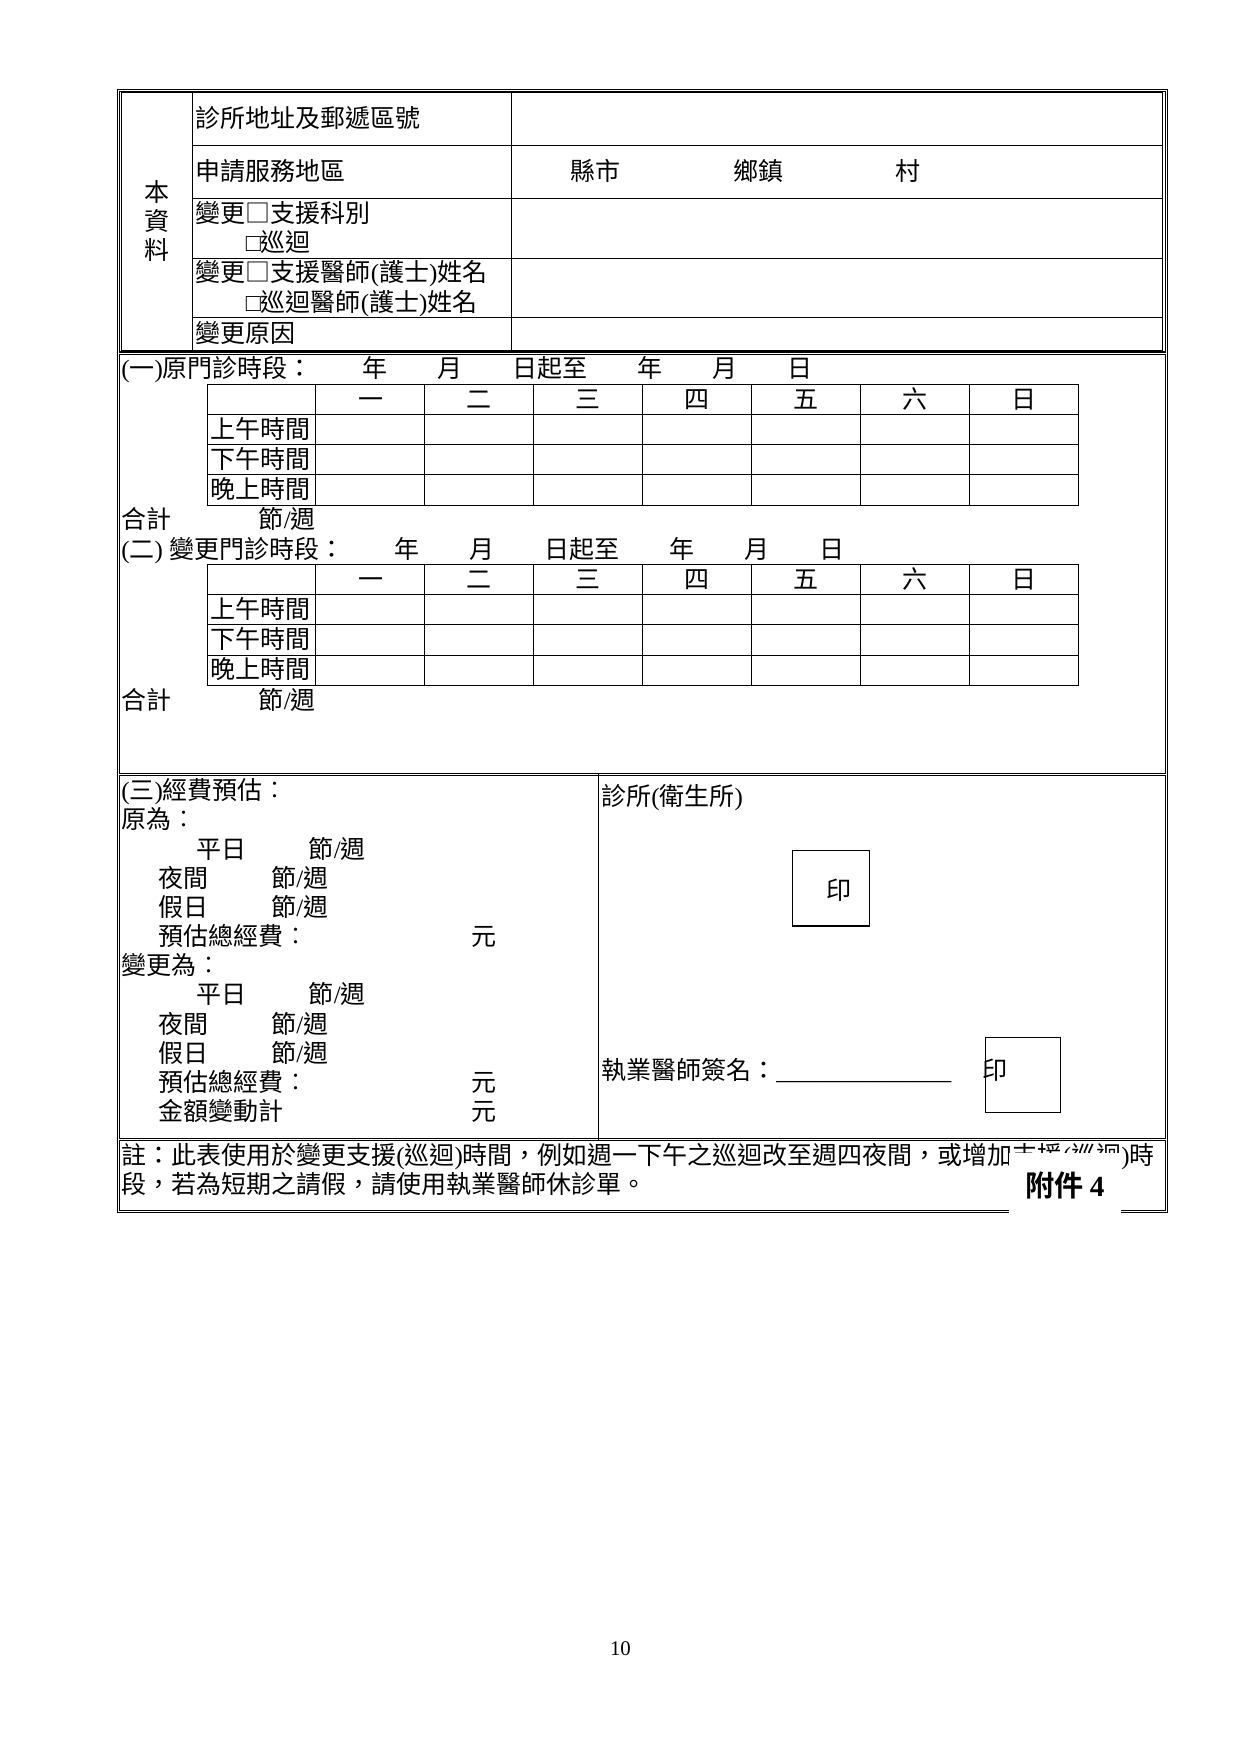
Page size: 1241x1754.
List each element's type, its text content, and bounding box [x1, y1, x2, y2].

table_cell [534, 595, 642, 624]
table_header 六 [861, 385, 969, 414]
table_cell [752, 656, 860, 685]
table_cell [534, 445, 642, 474]
table_cell [512, 93, 1162, 145]
table_cell [534, 656, 642, 685]
table_cell 下午時間 [208, 625, 315, 654]
table_cell [752, 415, 860, 444]
table_cell [643, 475, 751, 504]
table_cell 診所(衛生所) 印 執業醫師簽名：______________ 印 [599, 776, 1165, 1138]
table_header 五 [752, 565, 860, 594]
table_cell [752, 445, 860, 474]
table_cell [425, 445, 533, 474]
table_header 日 [970, 565, 1078, 594]
table_cell 變更□支援醫師(護士)姓名 □巡迴醫師(護士)姓名 [193, 259, 511, 317]
table_cell 上午時間 [208, 595, 315, 624]
table_cell 註：此表使用於變更支援(巡迴)時間，例如週一下午之巡迴改至週四夜間，或增加支援(巡迴)時段，若為短期之請假，請使用執業醫師休診單。 [120, 1141, 1165, 1210]
table_cell [316, 595, 424, 624]
table_cell [861, 625, 969, 654]
table_cell [643, 595, 751, 624]
table_header 三 [534, 565, 642, 594]
table_cell [861, 415, 969, 444]
table_cell [316, 625, 424, 654]
table_cell [534, 625, 642, 654]
table_cell [861, 595, 969, 624]
table_header 二 [425, 385, 533, 414]
table_cell [643, 415, 751, 444]
table_cell [316, 415, 424, 444]
table_cell [970, 656, 1078, 685]
table_cell [512, 259, 1162, 317]
table_header 四 [643, 565, 751, 594]
table_cell [643, 625, 751, 654]
table_header [208, 385, 315, 414]
table_header 本資料 [122, 93, 192, 350]
table_header 一 [316, 385, 424, 414]
table_cell [425, 475, 533, 504]
table_cell [643, 445, 751, 474]
table_cell [534, 475, 642, 504]
table_cell 申請服務地區 [193, 146, 511, 198]
table_header 三 [534, 385, 642, 414]
table_cell [752, 595, 860, 624]
table_cell 診所地址及郵遞區號 [193, 93, 511, 145]
table_cell [970, 415, 1078, 444]
table_cell [861, 656, 969, 685]
table_header 日 [970, 385, 1078, 414]
table_cell [752, 625, 860, 654]
table_cell 上午時間 [208, 415, 315, 444]
table_cell (三)經費預估︰ 原為︰ 平日 節/週 夜間 節/週 假日 節/週 預估總經費︰ 元 變更為︰ 平日 節/週 夜間 節/週 假日 節/週 預估總經費︰ 元 金額變動計 元 [120, 776, 598, 1138]
table_cell [970, 475, 1078, 504]
table_cell [970, 625, 1078, 654]
table_cell [861, 475, 969, 504]
table_header 一 [316, 565, 424, 594]
table_cell 縣市 鄉鎮 村 [512, 146, 1162, 198]
table_cell [534, 415, 642, 444]
table_cell [316, 445, 424, 474]
table_cell 下午時間 [208, 445, 315, 474]
table_cell [425, 656, 533, 685]
table_header [208, 565, 315, 594]
table_cell [425, 625, 533, 654]
table_header 四 [643, 385, 751, 414]
table_cell 晚上時間 [208, 475, 315, 504]
table_cell [643, 656, 751, 685]
table_cell [970, 595, 1078, 624]
table_cell [752, 475, 860, 504]
table_header 二 [425, 565, 533, 594]
table_cell [425, 595, 533, 624]
table_cell [970, 445, 1078, 474]
table_cell [316, 475, 424, 504]
table_cell [425, 415, 533, 444]
table_cell [861, 445, 969, 474]
table_cell [316, 656, 424, 685]
table_cell 變更原因 [193, 318, 511, 350]
table_cell [512, 199, 1162, 257]
table_cell [512, 318, 1162, 350]
table_cell (一)原門診時段： 年 月 日起至 年 月 日 合計 節/週 (二) 變更門診時段： 年 月 日起至 年 月 日 合計 節/週 [120, 355, 1165, 773]
table_header 六 [861, 565, 969, 594]
table_cell 晚上時間 [208, 656, 315, 685]
text 附件4 [1025, 1163, 1105, 1205]
table_header 五 [752, 385, 860, 414]
table_cell 變更□支援科別 □巡迴 [193, 199, 511, 257]
